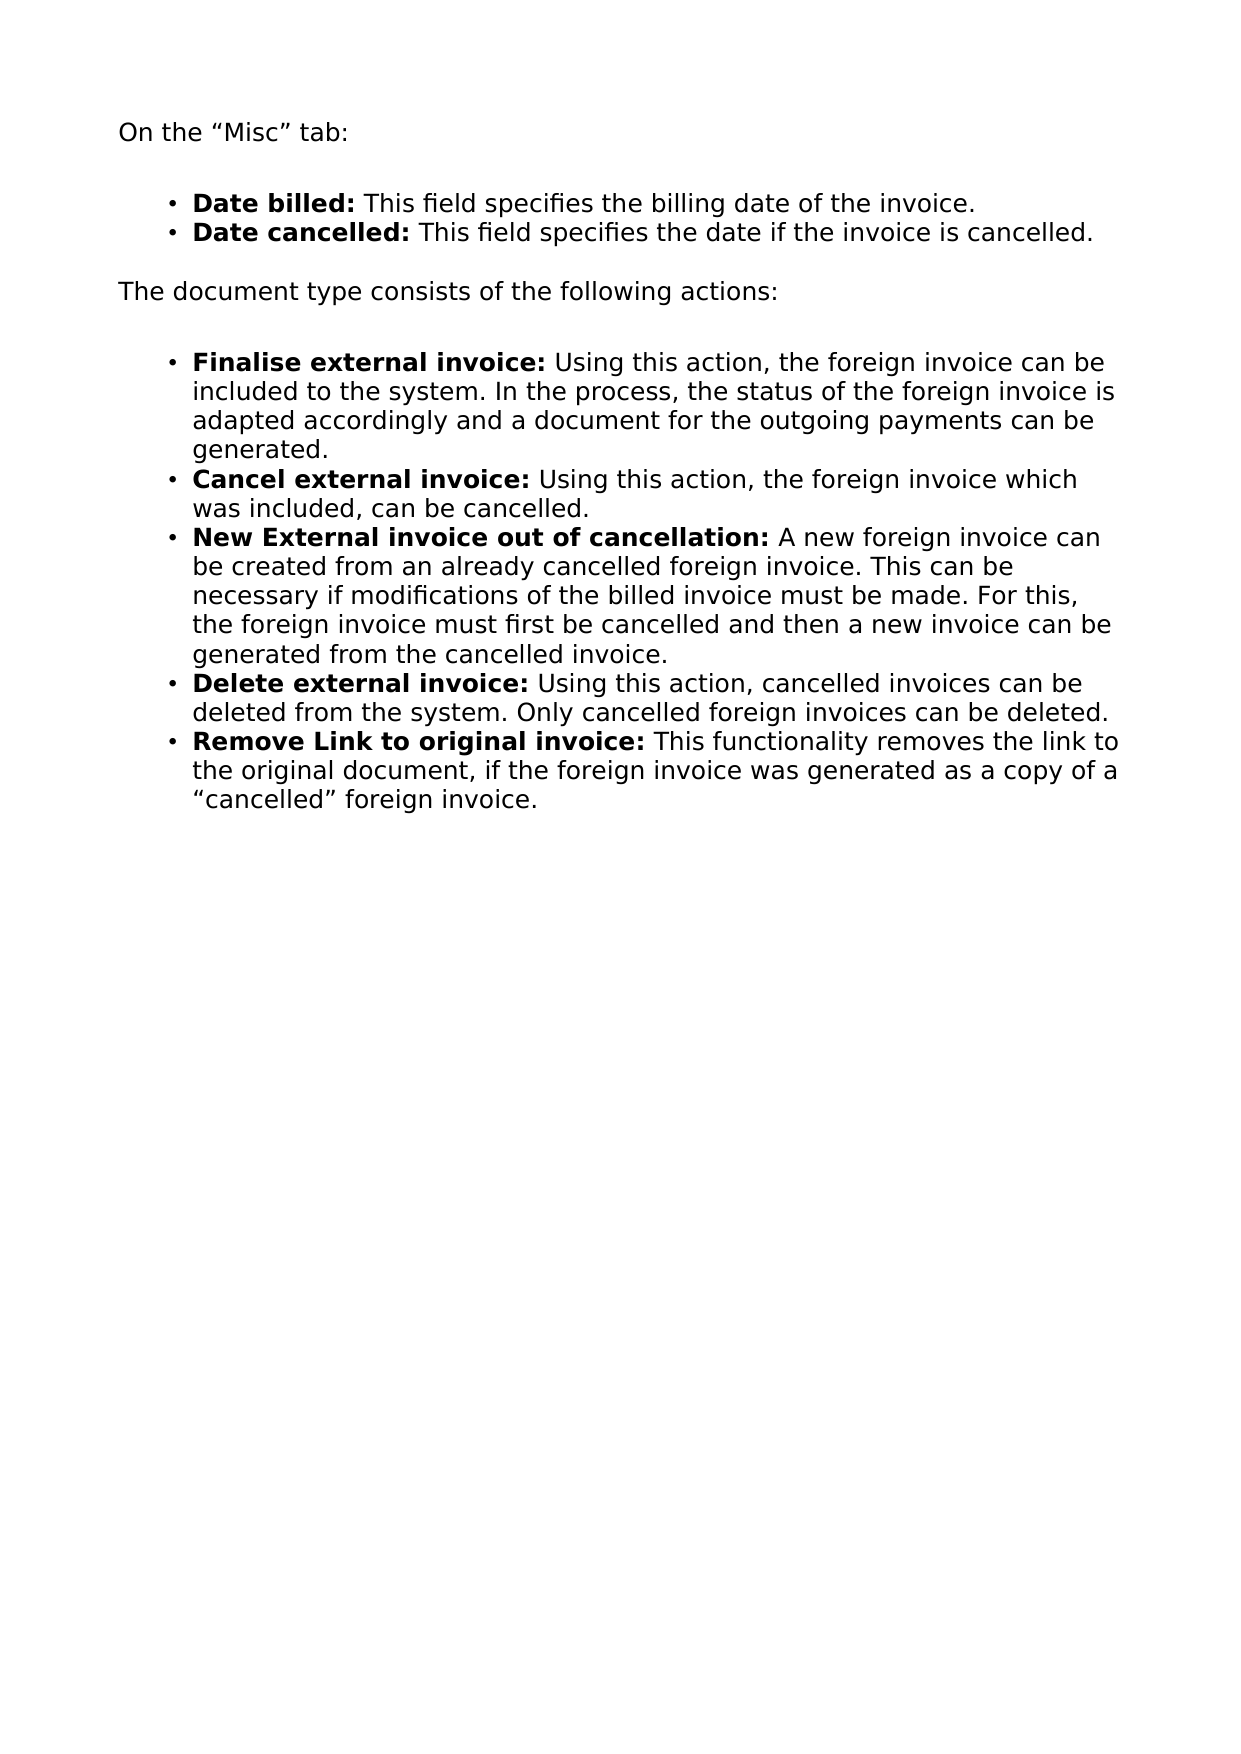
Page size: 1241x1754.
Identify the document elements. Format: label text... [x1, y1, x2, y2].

text The document type consists of the following actions: [118, 277, 1122, 306]
list Delete external invoice: Using this action, cancelled invoices can be deleted from the system. Only cancelled foreign invoices can be deleted. [177, 669, 1122, 727]
list Remove Link to original invoice: This functionality removes the link to the original document, if the foreign invoice was generated as a copy of a “cancelled” foreign invoice. [177, 727, 1122, 815]
list Finalise external invoice: Using this action, the foreign invoice can be included to the system. In the process, the status of the foreign invoice is adapted accordingly and a document for the outgoing payments can be generated. [177, 348, 1122, 465]
list Date billed: This field specifies the billing date of the invoice. [177, 189, 1122, 218]
list Cancel external invoice: Using this action, the foreign invoice which was included, can be cancelled. [177, 465, 1122, 523]
list Date cancelled: This field specifies the date if the invoice is cancelled. [177, 218, 1122, 248]
list New External invoice out of cancellation: A new foreign invoice can be created from an already cancelled foreign invoice. This can be necessary if modifications of the billed invoice must be made. For this, the foreign invoice must first be cancelled and then a new invoice can be generated from the cancelled invoice. [177, 523, 1122, 669]
text On the “Misc” tab: [118, 118, 1122, 147]
